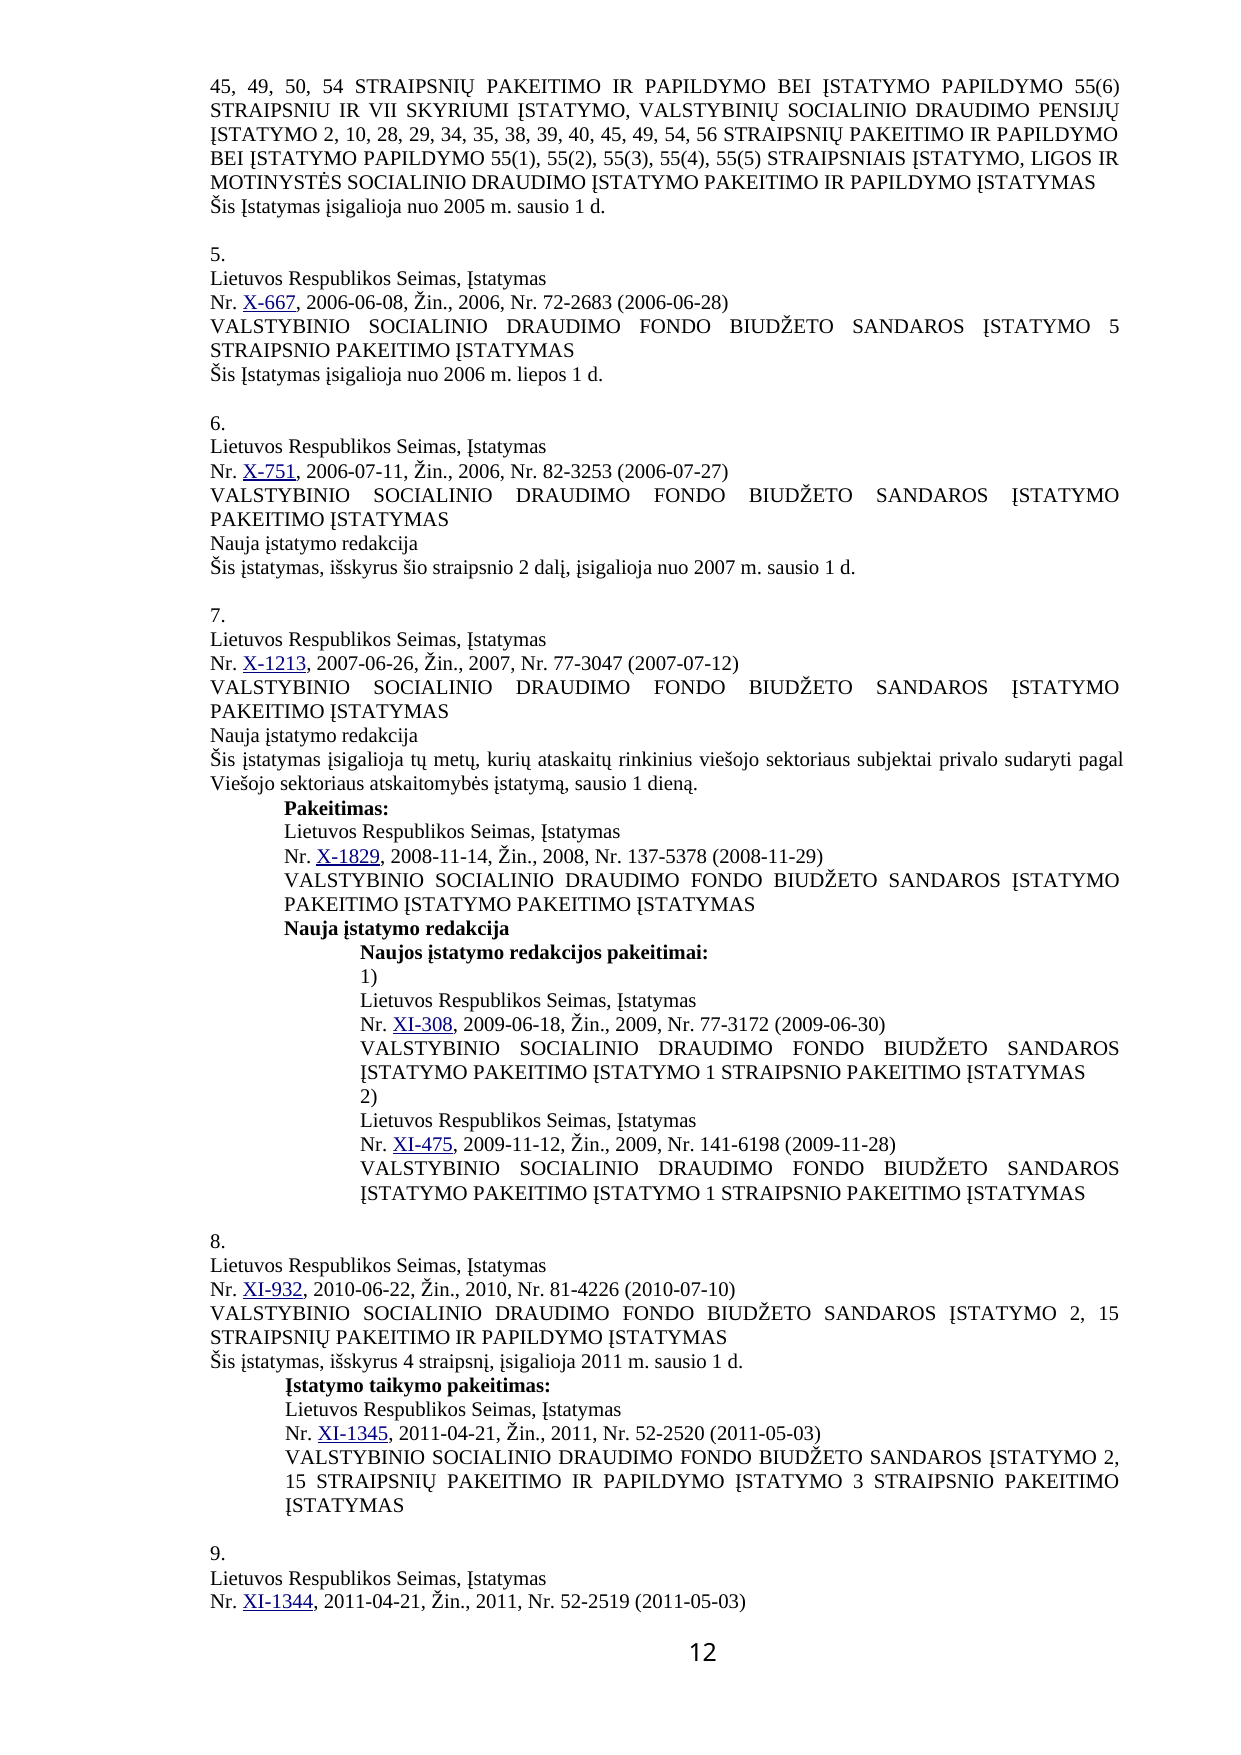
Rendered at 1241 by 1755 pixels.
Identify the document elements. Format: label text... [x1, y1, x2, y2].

text Lietuvos Respublikos Seimas, Įstatymas [285, 988, 1120, 1012]
text 9. [210, 1541, 1120, 1565]
text Nauja įstatymo redakcija [210, 531, 1120, 555]
text Nr. XI-1345, 2011-04-21, Žin., 2011, Nr. 52-2520 (2011-05-03) [210, 1421, 1120, 1445]
text Nr. XI-1344, 2011-04-21, Žin., 2011, Nr. 52-2519 (2011-05-03) [210, 1589, 1120, 1613]
text VALSTYBINIO SOCIALINIO DRAUDIMO FONDO BIUDŽETO SANDAROS ĮSTATYMO PAKEITIMO ĮSTATYMAS [210, 483, 1120, 531]
text Lietuvos Respublikos Seimas, Įstatymas [210, 1253, 1120, 1277]
text Lietuvos Respublikos Seimas, Įstatymas [210, 819, 1120, 843]
text VALSTYBINIO SOCIALINIO DRAUDIMO FONDO BIUDŽETO SANDAROS ĮSTATYMO 2, 15 STRAIPSNIŲ PAKEITIMO IR PAPILDYMO ĮSTATYMO 3 STRAIPSNIO PAKEITIMO ĮSTATYMAS [285, 1445, 1120, 1517]
text 7. [210, 603, 1120, 627]
text Šis Įstatymas įsigalioja nuo 2005 m. sausio 1 d. [210, 194, 1120, 218]
text Šis įstatymas, išskyrus šio straipsnio 2 dalį, įsigalioja nuo 2007 m. sausio 1 d. [210, 555, 1126, 579]
text 2) [285, 1084, 1120, 1108]
text Nr. X-751, 2006-07-11, Žin., 2006, Nr. 82-3253 (2006-07-27) [210, 458, 1120, 483]
text 6. [210, 410, 1120, 434]
text Šis Įstatymas įsigalioja nuo 2006 m. liepos 1 d. [210, 362, 1120, 386]
text Įstatymo taikymo pakeitimas: [210, 1373, 1120, 1397]
text Lietuvos Respublikos Seimas, Įstatymas [285, 1108, 1120, 1132]
text Nr. XI-308, 2009-06-18, Žin., 2009, Nr. 77-3172 (2009-06-30) [285, 1012, 1120, 1036]
text VALSTYBINIO SOCIALINIO DRAUDIMO FONDO BIUDŽETO SANDAROS ĮSTATYMO PAKEITIMO ĮSTATYMO 1 STRAIPSNIO PAKEITIMO ĮSTATYMAS [360, 1036, 1120, 1084]
text VALSTYBINIO SOCIALINIO DRAUDIMO FONDO BIUDŽETO SANDAROS ĮSTATYMO PAKEITIMO ĮSTATYMO PAKEITIMO ĮSTATYMAS [284, 868, 1120, 916]
text Lietuvos Respublikos Seimas, Įstatymas [210, 1565, 1120, 1589]
text 5. [210, 242, 1120, 266]
text Nr. X-1829, 2008-11-14, Žin., 2008, Nr. 137-5378 (2008-11-29) [210, 843, 1120, 868]
text Nr. X-667, 2006-06-08, Žin., 2006, Nr. 72-2683 (2006-06-28) [210, 290, 1120, 314]
text Lietuvos Respublikos Seimas, Įstatymas [210, 434, 1120, 458]
text Pakeitimas: [210, 795, 1120, 819]
text VALSTYBINIO SOCIALINIO DRAUDIMO FONDO BIUDŽETO SANDAROS ĮSTATYMO PAKEITIMO ĮSTATYMO 1 STRAIPSNIO PAKEITIMO ĮSTATYMAS [360, 1156, 1120, 1204]
text Nauja įstatymo redakcija [210, 916, 1120, 940]
text Lietuvos Respublikos Seimas, Įstatymas [210, 627, 1120, 651]
text 1) [285, 964, 1120, 988]
text Lietuvos Respublikos Seimas, Įstatymas [210, 266, 1120, 290]
text Naujos įstatymo redakcijos pakeitimai: [285, 940, 1120, 964]
text Nr. XI-475, 2009-11-12, Žin., 2009, Nr. 141-6198 (2009-11-28) [285, 1132, 1120, 1156]
text VALSTYBINIO SOCIALINIO DRAUDIMO FONDO BIUDŽETO SANDAROS ĮSTATYMO PAKEITIMO ĮSTATYMAS [210, 675, 1120, 723]
text VALSTYBINIO SOCIALINIO DRAUDIMO FONDO BIUDŽETO SANDAROS ĮSTATYMO 5 STRAIPSNIO PAKEITIMO ĮSTATYMAS [210, 314, 1120, 362]
text 45, 49, 50, 54 STRAIPSNIŲ PAKEITIMO IR PAPILDYMO BEI ĮSTATYMO PAPILDYMO 55(6) STRAIPSNIU IR VII SKYRIUMI ĮSTATYMO, VALSTYBINIŲ SOCIALINIO DRAUDIMO PENSIJŲ ĮSTATYMO 2, 10, 28, 29, 34, 35, 38, 39, 40, 45, 49, 54, 56 STRAIPSNIŲ PAKEITIMO IR PAPILDYMO BEI ĮSTATYMO PAPILDYMO 55(1), 55(2), 55(3), 55(4), 55(5) STRAIPSNIAIS ĮSTATYMO, LIGOS IR MOTINYSTĖS SOCIALINIO DRAUDIMO ĮSTATYMO PAKEITIMO IR PAPILDYMO ĮSTATYMAS [210, 73, 1120, 194]
text Šis įstatymas, išskyrus 4 straipsnį, įsigalioja 2011 m. sausio 1 d. [210, 1349, 1120, 1373]
text Šis įstatymas įsigalioja tų metų, kurių ataskaitų rinkinius viešojo sektoriaus subjektai privalo sudaryti pagal Viešojo sektoriaus atskaitomybės įstatymą, sausio 1 dieną. [210, 747, 1126, 795]
text Nr. XI-932, 2010-06-22, Žin., 2010, Nr. 81-4226 (2010-07-10) [210, 1277, 1120, 1301]
text Nauja įstatymo redakcija [210, 723, 1120, 747]
text Lietuvos Respublikos Seimas, Įstatymas [210, 1397, 1120, 1421]
text VALSTYBINIO SOCIALINIO DRAUDIMO FONDO BIUDŽETO SANDAROS ĮSTATYMO 2, 15 STRAIPSNIŲ PAKEITIMO IR PAPILDYMO ĮSTATYMAS [210, 1301, 1120, 1349]
text Nr. X-1213, 2007-06-26, Žin., 2007, Nr. 77-3047 (2007-07-12) [210, 651, 1120, 675]
text 8. [210, 1228, 1120, 1253]
